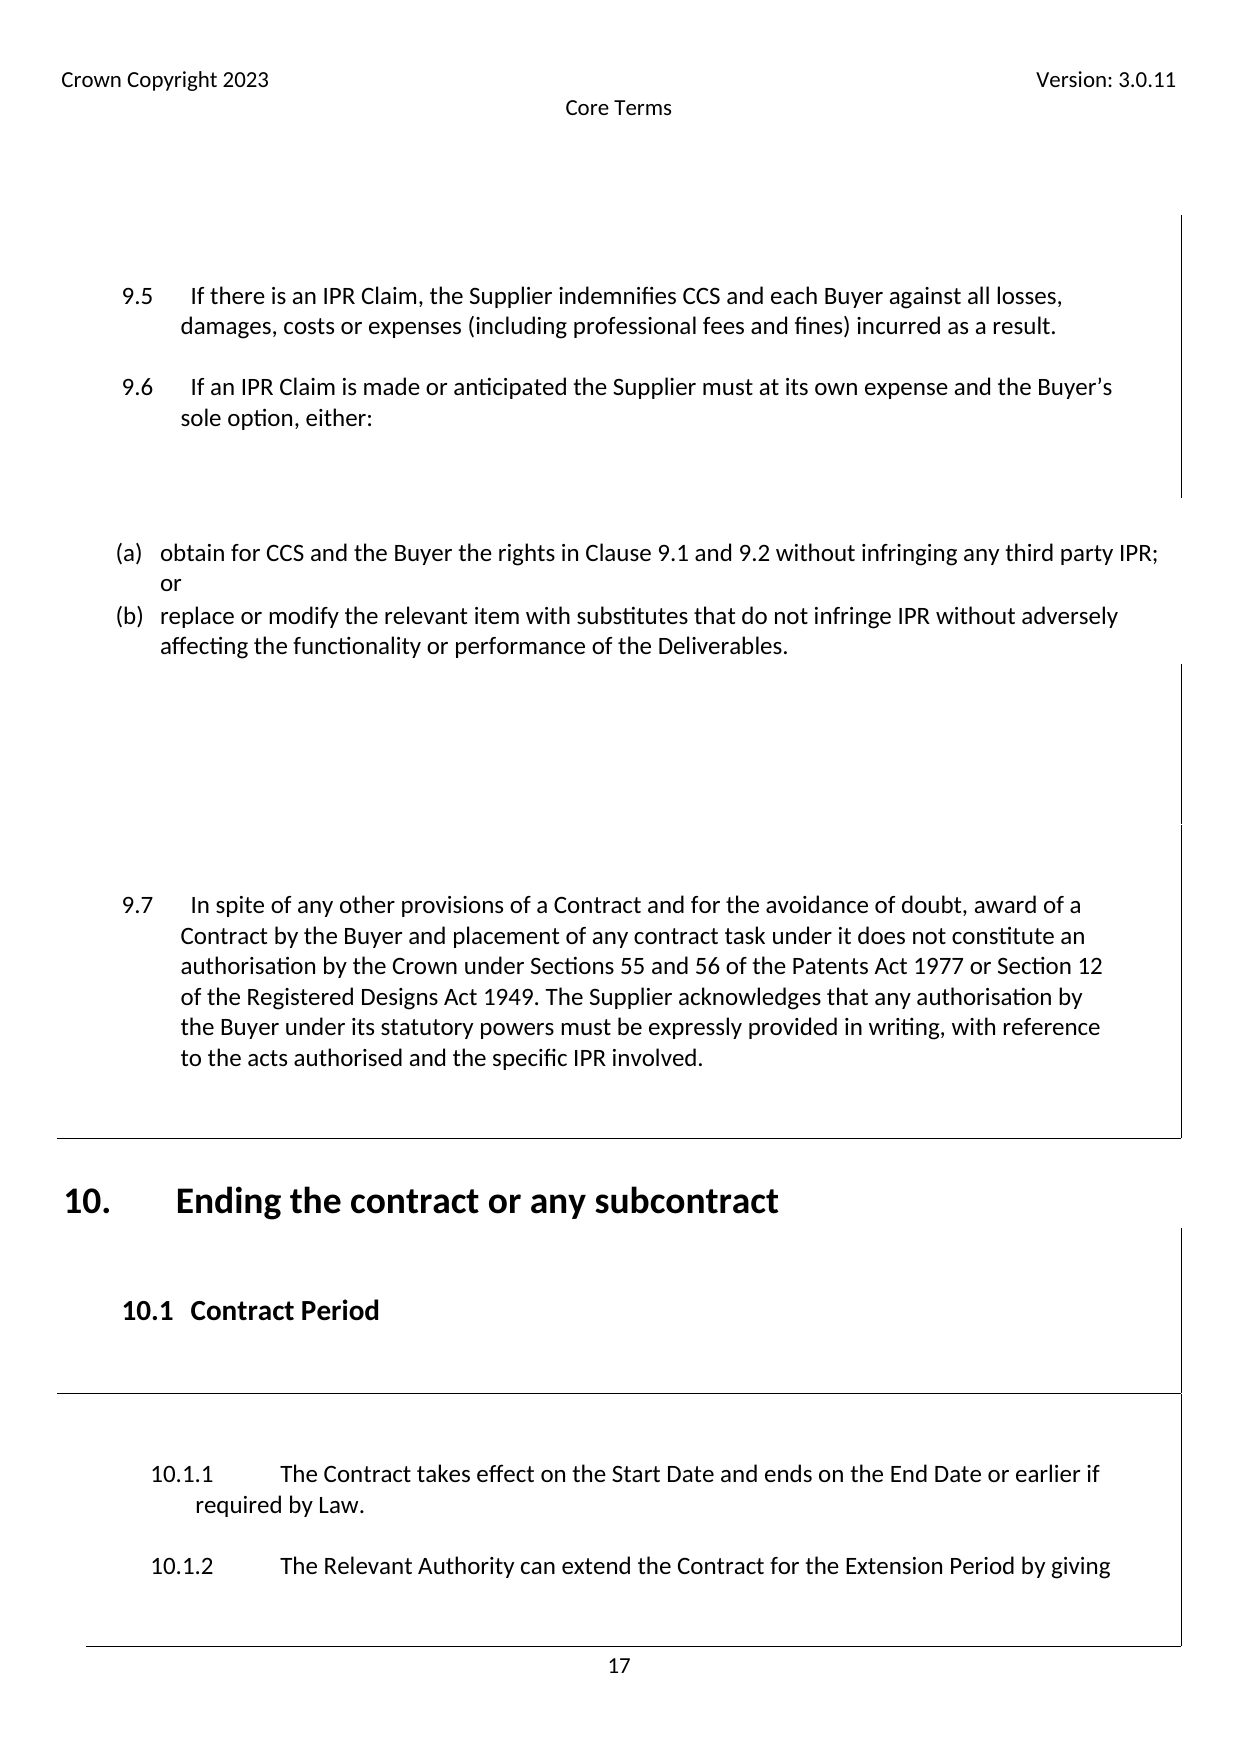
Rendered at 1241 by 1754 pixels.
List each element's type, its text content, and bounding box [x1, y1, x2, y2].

list The Relevant Authority can extend the Contract for the Extension Period by giving the Supplier no less than 3 Months' written notice before the Contract expires. [86, 1485, 1180, 1645]
list obtain for CCS and the Buyer the rights in Clause 9.1 and 9.2 without infringing any third party IPR; or [115, 537, 1181, 598]
list If an IPR Claim is made or anticipated the Supplier must at its own expense and the Buyer’s sole option, either: [57, 306, 1180, 497]
subtitle Ending the contract or any subcontract [63, 1177, 1181, 1223]
list replace or modify the relevant item with substitutes that do not infringe IPR without adversely affecting the functionality or performance of the Deliverables. [115, 600, 1181, 661]
list The Contract takes effect on the Start Date and ends on the End Date or earlier if required by Law. [86, 1395, 1180, 1485]
list In spite of any other provisions of a Contract and for the avoidance of doubt, award of a Contract by the Buyer and placement of any contract task under it does not constitute an authorisation by the Crown under Sections 55 and 56 of the Patents Act 1977 or Section 12 of the Registered Designs Act 1949. The Supplier acknowledges that any authorisation by the Buyer under its statutory powers must be expressly provided in writing, with reference to the acts authorised and the specific IPR involved. [57, 825, 1180, 1137]
list If there is an IPR Claim, the Supplier indemnifies CCS and each Buyer against all losses, damages, costs or expenses (including professional fees and fines) incurred as a result. [57, 216, 1180, 306]
list Contract Period [57, 1228, 1180, 1392]
